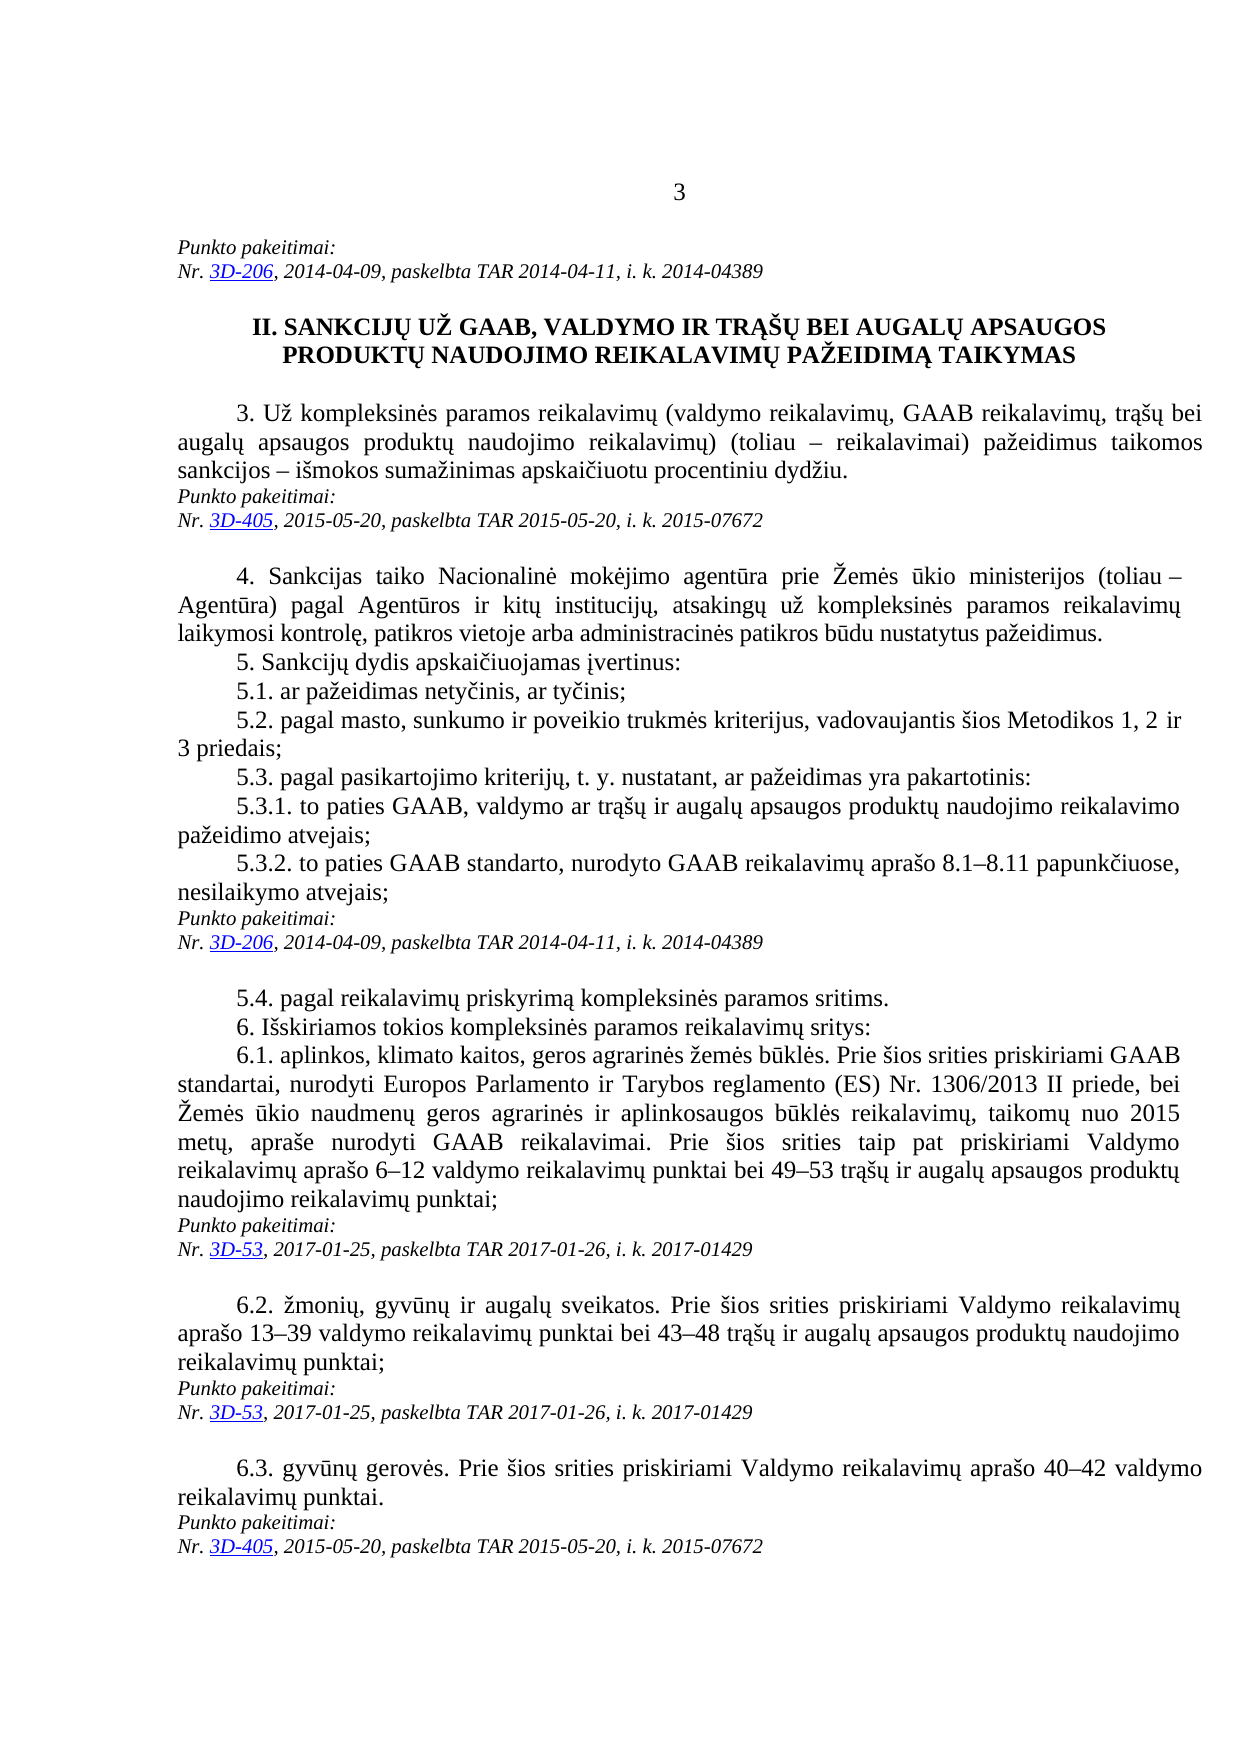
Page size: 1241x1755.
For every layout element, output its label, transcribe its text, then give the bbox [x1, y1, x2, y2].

text Nr. 3D-206, 2014-04-09, paskelbta TAR 2014-04-11, i. k. 2014-04389 [177, 259, 1181, 283]
text Punkto pakeitimai: [177, 1213, 1181, 1237]
text 6.3. gyvūnų gerovės. Prie šios srities priskiriami Valdymo reikalavimų aprašo 40–42 valdymo reikalavimų punktai. [177, 1453, 1204, 1510]
text Nr. 3D-53, 2017-01-25, paskelbta TAR 2017-01-26, i. k. 2017-01429 [177, 1400, 1181, 1424]
text 6.1. aplinkos, klimato kaitos, geros agrarinės žemės būklės. Prie šios srities priskiriami GAAB standartai, nurodyti Europos Parlamento ir Tarybos reglamento (ES) Nr. 1306/2013 II priede, bei Žemės ūkio naudmenų geros agrarinės ir aplinkosaugos būklės reikalavimų, taikomų nuo 2015 metų, apraše nurodyti GAAB reikalavimai. Prie šios srities taip pat priskiriami Valdymo reikalavimų aprašo 6–12 valdymo reikalavimų punktai bei 49–53 trąšų ir augalų apsaugos produktų naudojimo reikalavimų punktai; [177, 1040, 1181, 1213]
text Punkto pakeitimai: [177, 1510, 1181, 1534]
text 5.3.2. to paties GAAB standarto, nurodyto GAAB reikalavimų aprašo 8.1–8.11 papunkčiuose, nesilaikymo atvejais; [177, 848, 1181, 906]
text 5.1. ar pažeidimas netyčinis, ar tyčinis; [177, 676, 1181, 705]
text Punkto pakeitimai: [177, 1376, 1181, 1400]
text 3. Už kompleksinės paramos reikalavimų (valdymo reikalavimų, GAAB reikalavimų, trąšų bei augalų apsaugos produktų naudojimo reikalavimų) (toliau – reikalavimai) pažeidimus taikomos sankcijos – išmokos sumažinimas apskaičiuotu procentiniu dydžiu. [177, 398, 1204, 484]
text 6.2. žmonių, gyvūnų ir augalų sveikatos. Prie šios srities priskiriami Valdymo reikalavimų aprašo 13–39 valdymo reikalavimų punktai bei 43–48 trąšų ir augalų apsaugos produktų naudojimo reikalavimų punktai; [177, 1290, 1181, 1376]
text 6. Išskiriamos tokios kompleksinės paramos reikalavimų sritys: [177, 1012, 1204, 1040]
text Nr. 3D-206, 2014-04-09, paskelbta TAR 2014-04-11, i. k. 2014-04389 [177, 930, 1181, 954]
text 5. Sankcijų dydis apskaičiuojamas įvertinus: [177, 647, 1181, 676]
text Nr. 3D-53, 2017-01-25, paskelbta TAR 2017-01-26, i. k. 2017-01429 [177, 1237, 1181, 1261]
text Nr. 3D-405, 2015-05-20, paskelbta TAR 2015-05-20, i. k. 2015-07672 [177, 508, 1181, 532]
text Punkto pakeitimai: [177, 235, 1181, 259]
text Punkto pakeitimai: [177, 484, 1181, 508]
text 5.3. pagal pasikartojimo kriterijų, t. y. nustatant, ar pažeidimas yra pakartotinis: [177, 762, 1181, 791]
text Nr. 3D-405, 2015-05-20, paskelbta TAR 2015-05-20, i. k. 2015-07672 [177, 1534, 1181, 1558]
text 5.4. pagal reikalavimų priskyrimą kompleksinės paramos sritims. [177, 983, 1181, 1012]
text 4. Sankcijas taiko Nacionalinė mokėjimo agentūra prie Žemės ūkio ministerijos (toliau – Agentūra) pagal Agentūros ir kitų institucijų, atsakingų už kompleksinės paramos reikalavimų laikymosi kontrolę, patikros vietoje arba administracinės patikros būdu nustatytus pažeidimus. [177, 561, 1181, 647]
text 5.2. pagal masto, sunkumo ir poveikio trukmės kriterijus, vadovaujantis šios Metodikos 1, 2 ir 3 priedais; [177, 705, 1181, 762]
text II. Sankcijų už GAAB, valdymo ir trąšų bei augalų apsaugos produktų naudojimo reikalavimų pažeidimą taikymas [177, 312, 1181, 369]
text Punkto pakeitimai: [177, 906, 1181, 930]
text 5.3.1. to paties GAAB, valdymo ar trąšų ir augalų apsaugos produktų naudojimo reikalavimo pažeidimo atvejais; [177, 791, 1181, 848]
